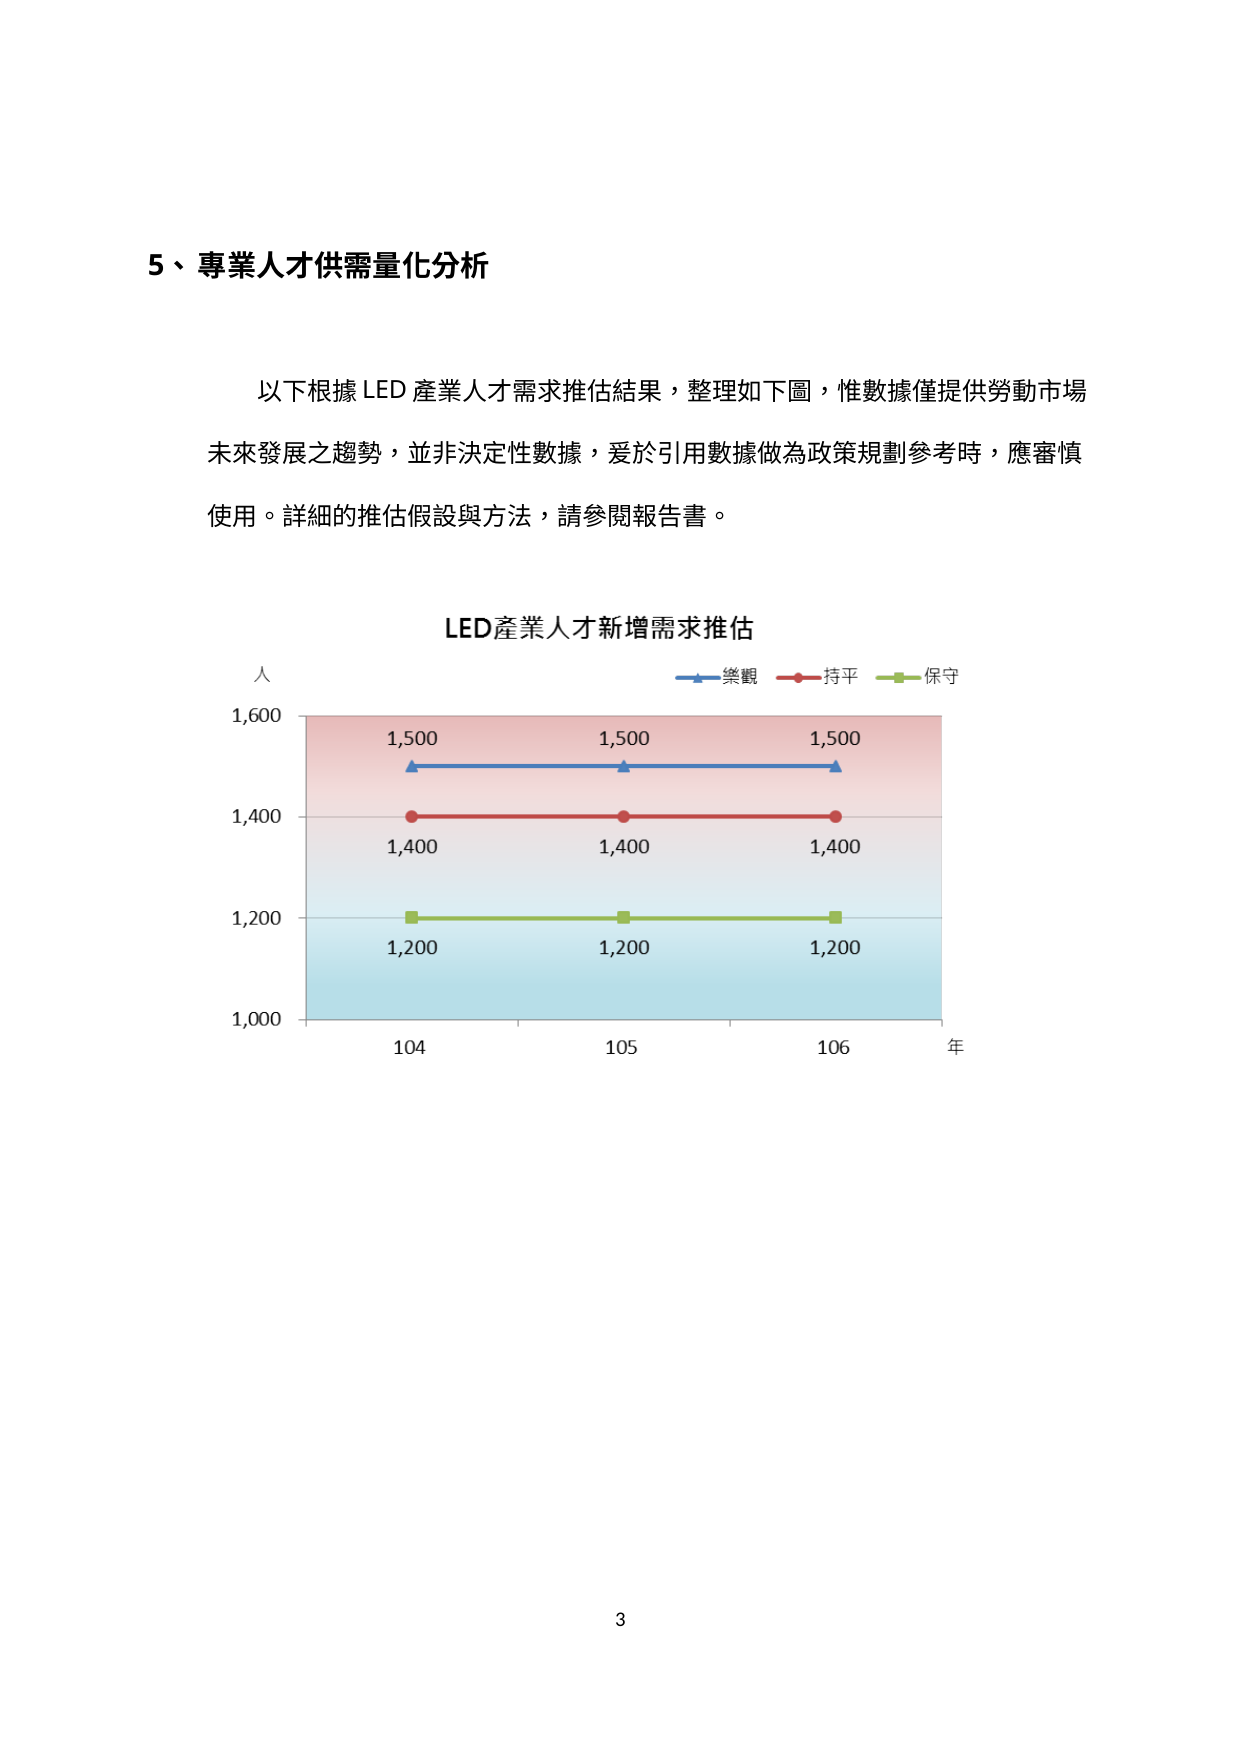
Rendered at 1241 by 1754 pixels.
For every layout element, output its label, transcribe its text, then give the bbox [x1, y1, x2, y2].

list 專業人才供需量化分析 [148, 222, 1092, 285]
text 以下根據LED產業人才需求推估結果，整理如下圖，惟數據僅提供勞動市場未來發展之趨勢，並非決定性數據，爰於引用數據做為政策規劃參考時，應審慎使用。詳細的推估假設與方法，請參閱報告書。 [207, 347, 1092, 535]
